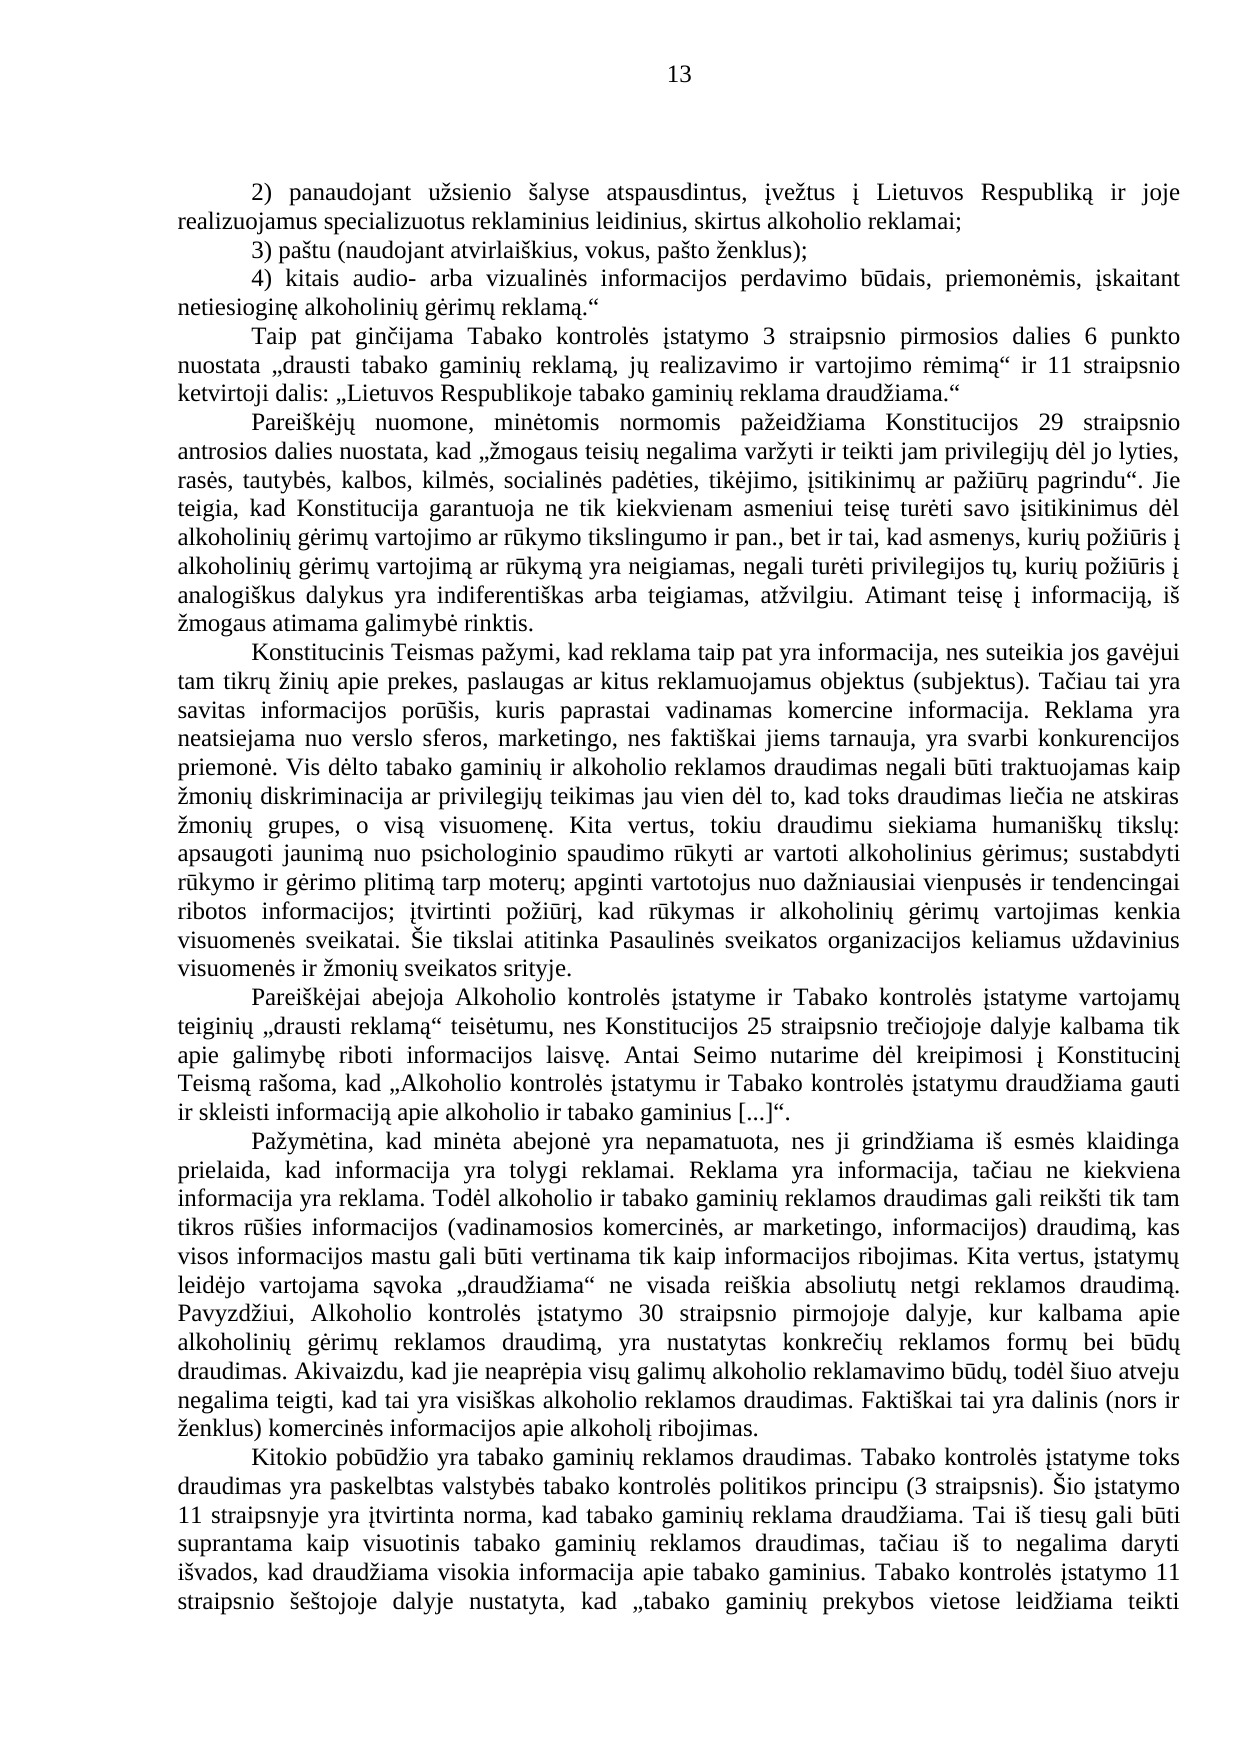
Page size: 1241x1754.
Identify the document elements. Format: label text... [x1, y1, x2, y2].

text Taip pat ginčijama Tabako kontrolės įstatymo 3 straipsnio pirmosios dalies 6 punkto nuostata „drausti tabako gaminių reklamą, jų realizavimo ir vartojimo rėmimą“ ir 11 straipsnio ketvirtoji dalis: „Lietuvos Respublikoje tabako gaminių reklama draudžiama.“ [177, 321, 1181, 407]
text 2) panaudojant užsienio šalyse atspausdintus, įvežtus į Lietuvos Respubliką ir joje realizuojamus specializuotus reklaminius leidinius, skirtus alkoholio reklamai; [177, 177, 1181, 235]
text Pareiškėjai abejoja Alkoholio kontrolės įstatyme ir Tabako kontrolės įstatyme vartojamų teiginių „drausti reklamą“ teisėtumu, nes Konstitucijos 25 straipsnio trečiojoje dalyje kalbama tik apie galimybę riboti informacijos laisvę. Antai Seimo nutarime dėl kreipimosi į Konstitucinį Teismą rašoma, kad „Alkoholio kontrolės įstatymu ir Tabako kontrolės įstatymu draudžiama gauti ir skleisti informaciją apie alkoholio ir tabako gaminius [...]“. [177, 982, 1181, 1126]
text 4) kitais audio- arba vizualinės informacijos perdavimo būdais, priemonėmis, įskaitant netiesioginę alkoholinių gėrimų reklamą.“ [177, 263, 1181, 321]
text 3) paštu (naudojant atvirlaiškius, vokus, pašto ženklus); [177, 235, 1181, 263]
text Pažymėtina, kad minėta abejonė yra nepamatuota, nes ji grindžiama iš esmės klaidinga prielaida, kad informacija yra tolygi reklamai. Reklama yra informacija, tačiau ne kiekviena informacija yra reklama. Todėl alkoholio ir tabako gaminių reklamos draudimas gali reikšti tik tam tikros rūšies informacijos (vadinamosios komercinės, ar marketingo, informacijos) draudimą, kas visos informacijos mastu gali būti vertinama tik kaip informacijos ribojimas. Kita vertus, įstatymų leidėjo vartojama sąvoka „draudžiama“ ne visada reiškia absoliutų netgi reklamos draudimą. Pavyzdžiui, Alkoholio kontrolės įstatymo 30 straipsnio pirmojoje dalyje, kur kalbama apie alkoholinių gėrimų reklamos draudimą, yra nustatytas konkrečių reklamos formų bei būdų draudimas. Akivaizdu, kad jie neaprėpia visų galimų alkoholio reklamavimo būdų, todėl šiuo atveju negalima teigti, kad tai yra visiškas alkoholio reklamos draudimas. Faktiškai tai yra dalinis (nors ir ženklus) komercinės informacijos apie alkoholį ribojimas. [177, 1126, 1181, 1442]
text Kitokio pobūdžio yra tabako gaminių reklamos draudimas. Tabako kontrolės įstatyme toks draudimas yra paskelbtas valstybės tabako kontrolės politikos principu (3 straipsnis). Šio įstatymo 11 straipsnyje yra įtvirtinta norma, kad tabako gaminių reklama draudžiama. Tai iš tiesų gali būti suprantama kaip visuotinis tabako gaminių reklamos draudimas, tačiau iš to negalima daryti išvados, kad draudžiama visokia informacija apie tabako gaminius. Tabako kontrolės įstatymo 11 straipsnio šeštojoje dalyje nustatyta, kad „tabako gaminių prekybos vietose leidžiama teikti [177, 1442, 1181, 1615]
text Pareiškėjų nuomone, minėtomis normomis pažeidžiama Konstitucijos 29 straipsnio antrosios dalies nuostata, kad „žmogaus teisių negalima varžyti ir teikti jam privilegijų dėl jo lyties, rasės, tautybės, kalbos, kilmės, socialinės padėties, tikėjimo, įsitikinimų ar pažiūrų pagrindu“. Jie teigia, kad Konstitucija garantuoja ne tik kiekvienam asmeniui teisę turėti savo įsitikinimus dėl alkoholinių gėrimų vartojimo ar rūkymo tikslingumo ir pan., bet ir tai, kad asmenys, kurių požiūris į alkoholinių gėrimų vartojimą ar rūkymą yra neigiamas, negali turėti privilegijos tų, kurių požiūris į analogiškus dalykus yra indiferentiškas arba teigiamas, atžvilgiu. Atimant teisę į informaciją, iš žmogaus atimama galimybė rinktis. [177, 407, 1181, 637]
text Konstitucinis Teismas pažymi, kad reklama taip pat yra informacija, nes suteikia jos gavėjui tam tikrų žinių apie prekes, paslaugas ar kitus reklamuojamus objektus (subjektus). Tačiau tai yra savitas informacijos porūšis, kuris paprastai vadinamas komercine informacija. Reklama yra neatsiejama nuo verslo sferos, marketingo, nes faktiškai jiems tarnauja, yra svarbi konkurencijos priemonė. Vis dėlto tabako gaminių ir alkoholio reklamos draudimas negali būti traktuojamas kaip žmonių diskriminacija ar privilegijų teikimas jau vien dėl to, kad toks draudimas liečia ne atskiras žmonių grupes, o visą visuomenę. Kita vertus, tokiu draudimu siekiama humaniškų tikslų: apsaugoti jaunimą nuo psichologinio spaudimo rūkyti ar vartoti alkoholinius gėrimus; sustabdyti rūkymo ir gėrimo plitimą tarp moterų; apginti vartotojus nuo dažniausiai vienpusės ir tendencingai ribotos informacijos; įtvirtinti požiūrį, kad rūkymas ir alkoholinių gėrimų vartojimas kenkia visuomenės sveikatai. Šie tikslai atitinka Pasaulinės sveikatos organizacijos keliamus uždavinius visuomenės ir žmonių sveikatos srityje. [177, 637, 1181, 982]
